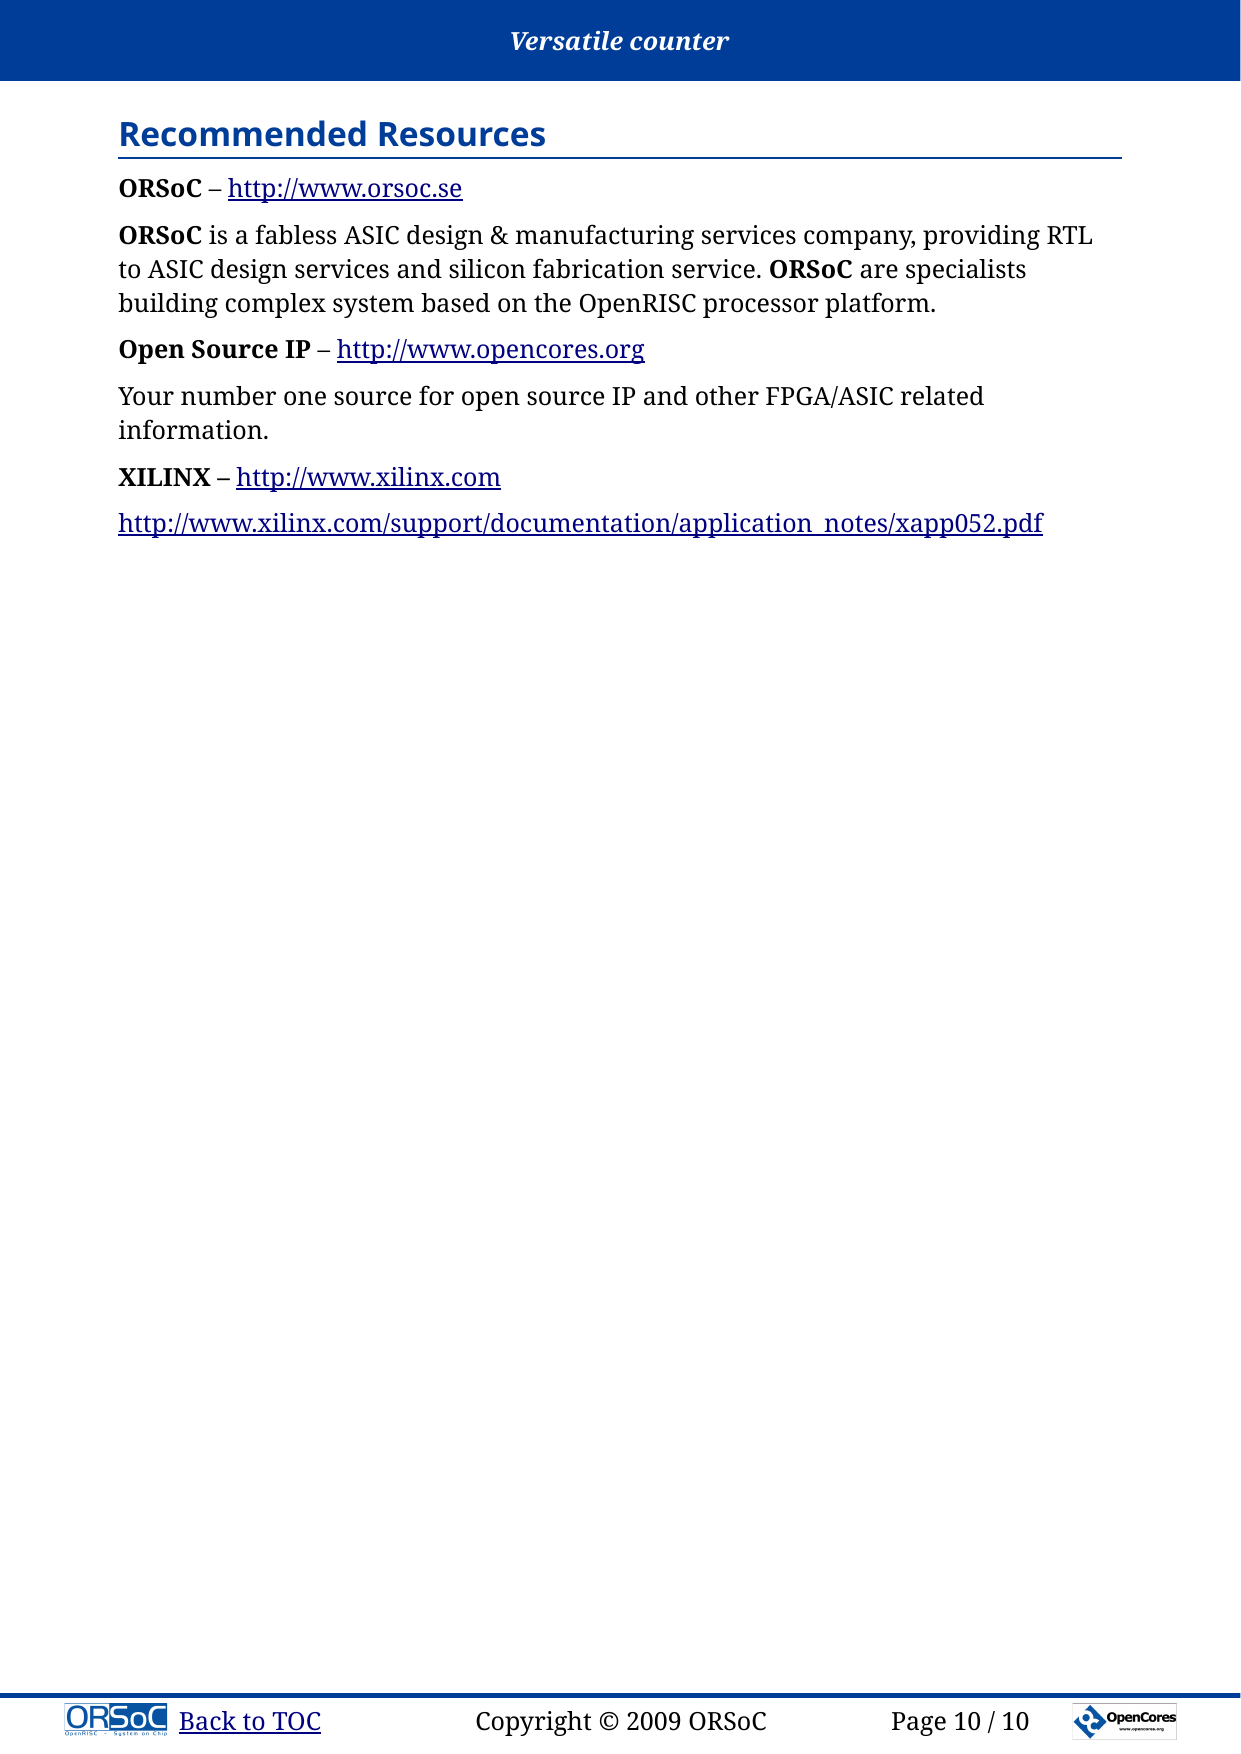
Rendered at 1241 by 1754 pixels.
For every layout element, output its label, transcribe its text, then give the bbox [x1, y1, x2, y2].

picture [1072, 1703, 1177, 1740]
subtitle Recommended Resources [118, 111, 1122, 157]
text ORSoC is a fabless ASIC design & manufacturing services company, providing RTL to ASIC design services and silicon fabrication service. ORSoC are specialists building complex system based on the OpenRISC processor platform. [118, 217, 1122, 319]
picture [64, 1703, 168, 1736]
text ORSoC – http://www.orsoc.se [118, 171, 1122, 205]
text XILINX – http://www.xilinx.com [118, 459, 1122, 493]
text http://www.xilinx.com/support/documentation/application_notes/xapp052.pdf [118, 506, 1122, 574]
text Your number one source for open source IP and other FPGA/ASIC related information. [118, 378, 1122, 447]
text Open Source IP – http://www.opencores.org [118, 332, 1122, 366]
